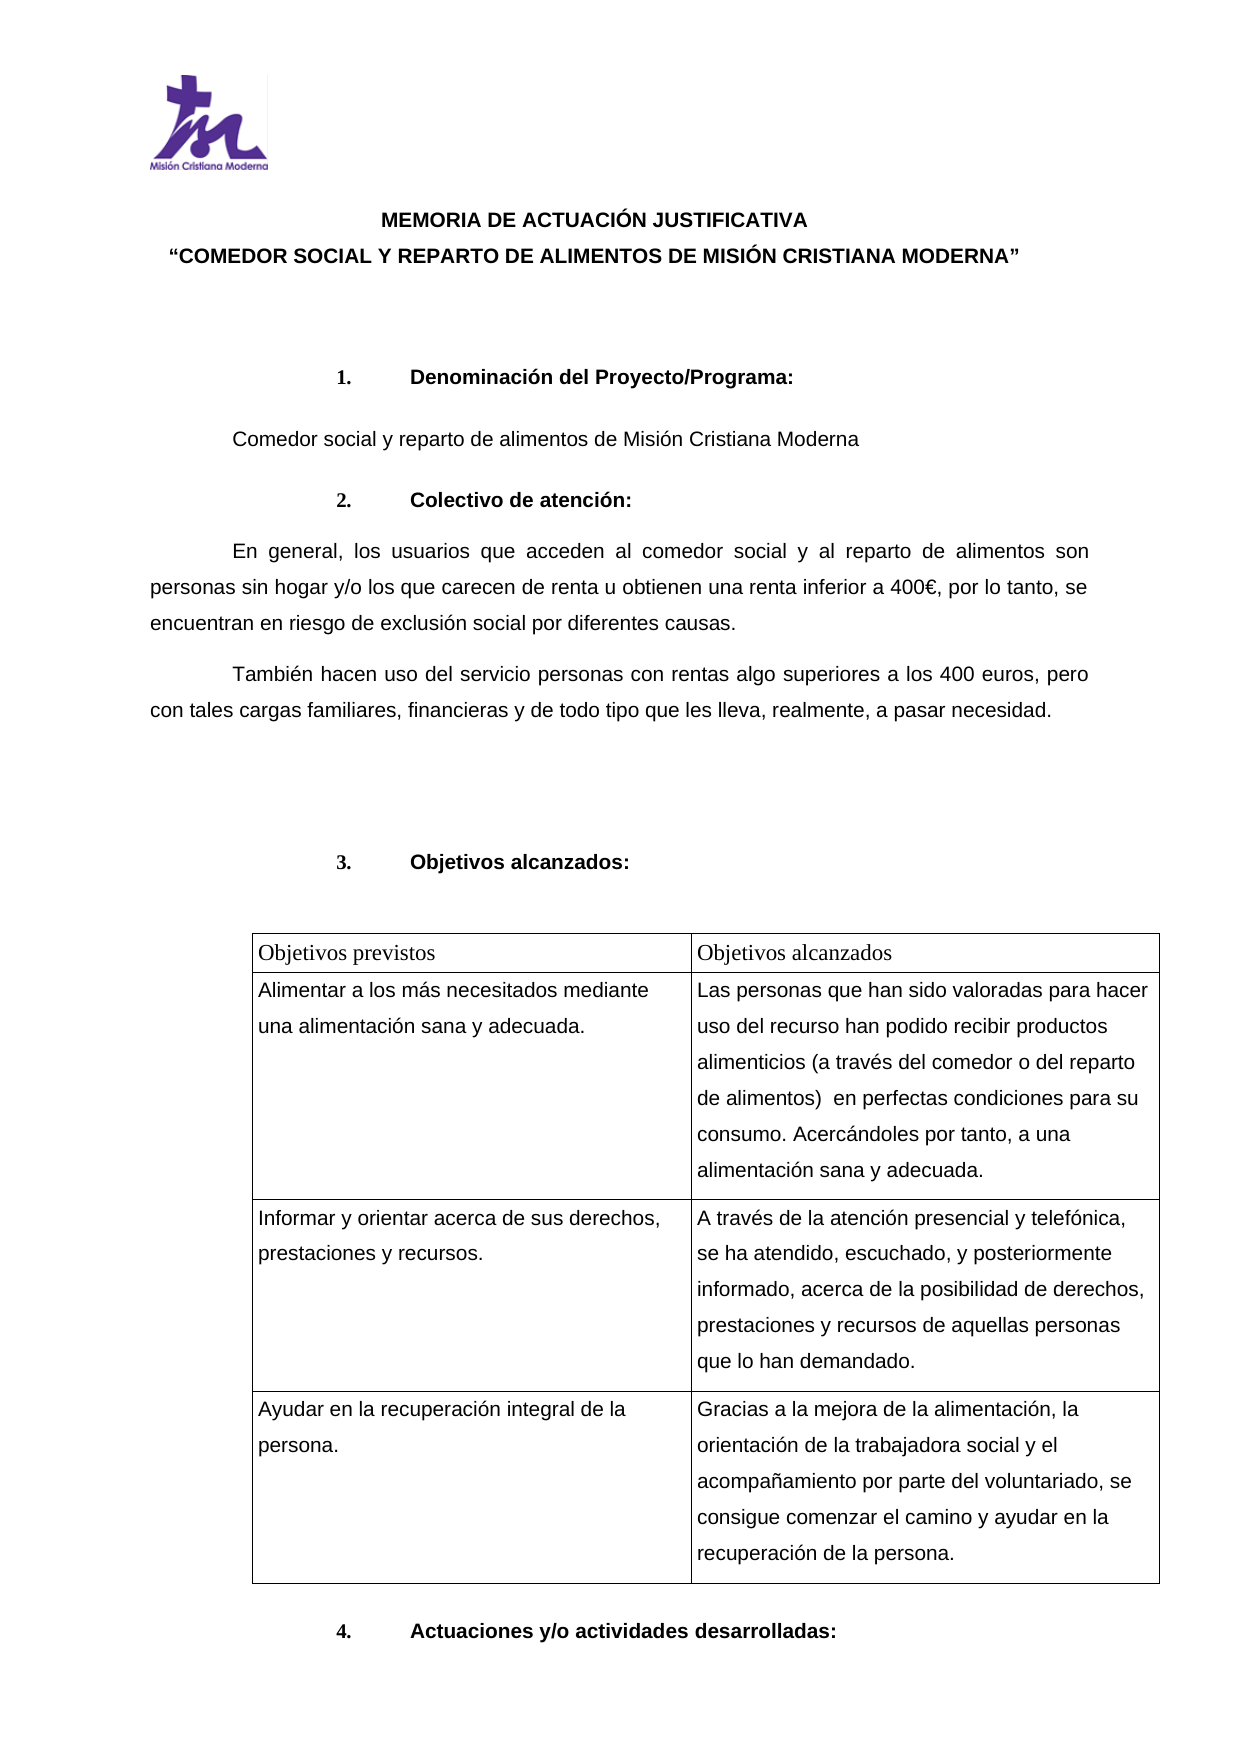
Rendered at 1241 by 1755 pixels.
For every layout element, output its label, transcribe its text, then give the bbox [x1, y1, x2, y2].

list Colectivo de atención: [336, 488, 1090, 512]
table_cell Las personas que han sido valoradas para hacer uso del recurso han podido recibir productos alimenticios (a través del comedor o del reparto de alimentos) en perfectas condiciones para su consumo. Acercándoles por tanto, a una alimentación sana y adecuada. [692, 973, 1159, 1199]
text “COMEDOR SOCIAL Y REPARTO DE ALIMENTOS DE MISIÓN CRISTIANA MODERNA” [150, 243, 1038, 267]
text Comedor social y reparto de alimentos de Misión Cristiana Moderna [150, 426, 1090, 450]
text MEMORIA DE ACTUACIÓN JUSTIFICATIVA [150, 207, 1038, 231]
table_cell Gracias a la mejora de la alimentación, la orientación de la trabajadora social y el acompañamiento por parte del voluntariado, se consigue comenzar el camino y ayudar en la recuperación de la persona. [692, 1392, 1159, 1582]
list Denominación del Proyecto/Programa: [336, 365, 1090, 389]
table_cell Informar y orientar acerca de sus derechos, prestaciones y recursos. [253, 1200, 691, 1391]
text También hacen uso del servicio personas con rentas algo superiores a los 400 euros, pero con tales cargas familiares, financieras y de todo tipo que les lleva, realmente, a pasar necesidad. [150, 662, 1090, 722]
table_cell Ayudar en la recuperación integral de la persona. [253, 1392, 691, 1582]
text En general, los usuarios que acceden al comedor social y al reparto de alimentos son personas sin hogar y/o los que carecen de renta u obtienen una renta inferior a 400€, por lo tanto, se encuentran en riesgo de exclusión social por diferentes causas. [150, 539, 1090, 635]
list Actuaciones y/o actividades desarrolladas: [336, 1619, 1090, 1643]
table_header Objetivos previstos [253, 934, 691, 971]
list Objetivos alcanzados: [336, 850, 1090, 874]
table_cell Alimentar a los más necesitados mediante una alimentación sana y adecuada. [253, 973, 691, 1199]
table_header Objetivos alcanzados [692, 934, 1159, 971]
table_cell A través de la atención presencial y telefónica, se ha atendido, escuchado, y posteriormente informado, acerca de la posibilidad de derechos, prestaciones y recursos de aquellas personas que lo han demandado. [692, 1200, 1159, 1391]
